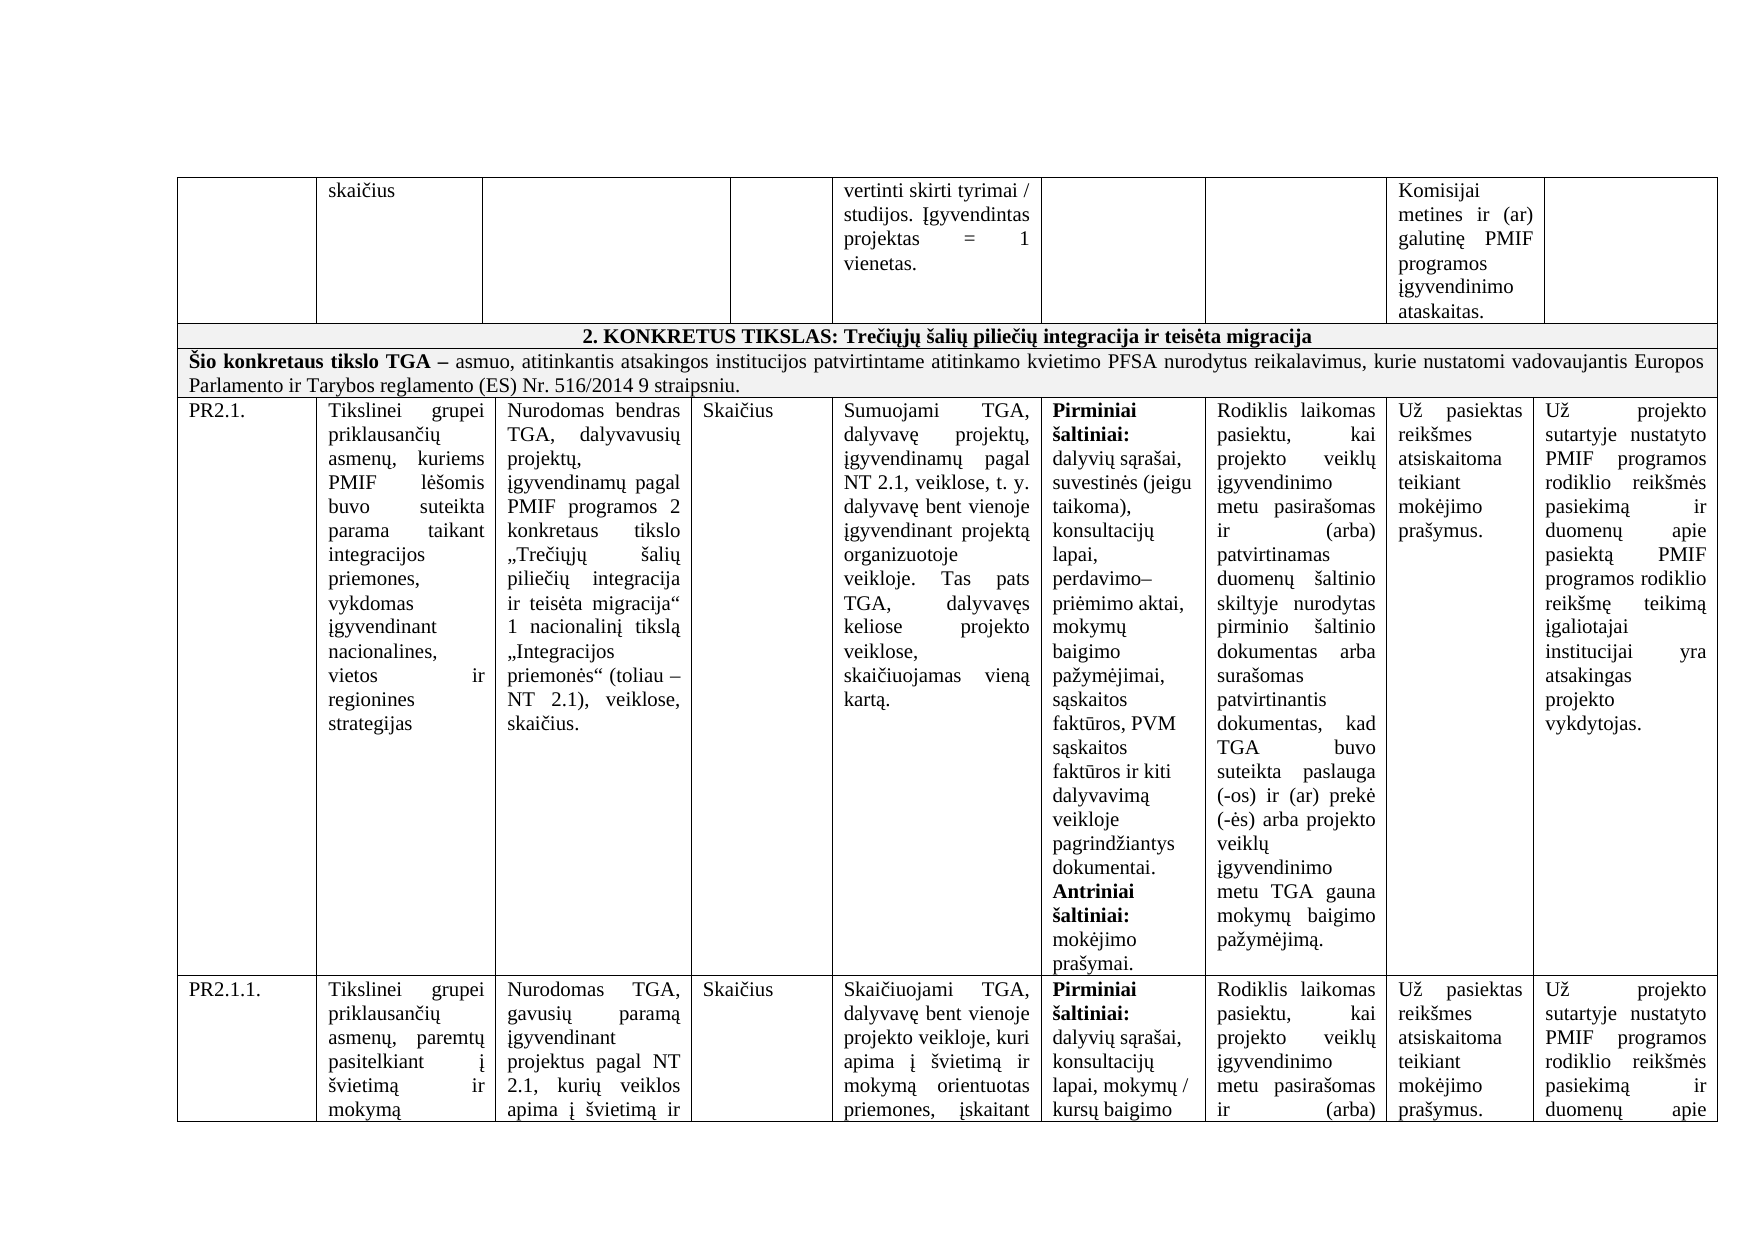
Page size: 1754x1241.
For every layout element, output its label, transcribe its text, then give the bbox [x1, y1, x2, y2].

table_cell Nurodomas TGA, gavusių paramą įgyvendinant projektus pagal NT 2.1, kurių veiklos apima į švietimą ir [496, 976, 691, 1121]
table_cell Nurodomas bendras TGA, dalyvavusių projektų, įgyvendinamų pagal PMIF programos 2 konkretaus tikslo „Trečiųjų šalių piliečių integracija ir teisėta migracija“ 1 nacionalinį tikslą „Integracijos priemonės“ (toliau – NT 2.1), veiklose, skaičius. [496, 398, 691, 975]
table_cell Pirminiai šaltiniai: dalyvių sąrašai, suvestinės (jeigu taikoma), konsultacijų lapai, perdavimo–priėmimo aktai, mokymų baigimo pažymėjimai, sąskaitos faktūros, PVM sąskaitos faktūros ir kiti dalyvavimą veikloje pagrindžiantys dokumentai. Antriniai šaltiniai: mokėjimo prašymai. [1042, 398, 1205, 975]
table_cell 2. KONKRETUS TIKSLAS: Trečiųjų šalių piliečių integracija ir teisėta migracija [178, 324, 1717, 348]
table_cell [178, 178, 316, 323]
table_cell [731, 178, 832, 323]
table_cell [1545, 178, 1717, 323]
table_cell Skaičius [692, 398, 832, 975]
table_cell Skaičius [692, 976, 832, 1121]
table_cell skaičius [317, 178, 482, 323]
table_cell Tikslinei grupei priklausančių asmenų, kuriems PMIF lėšomis buvo suteikta parama taikant integracijos priemones, vykdomas įgyvendinant nacionalines, vietos ir regionines strategijas [317, 398, 495, 975]
table_cell Tikslinei grupei priklausančių asmenų, paremtų pasitelkiant į švietimą ir mokymą [317, 976, 495, 1121]
table_cell Už projekto sutartyje nustatyto PMIF programos rodiklio reikšmės pasiekimą ir duomenų apie [1534, 976, 1717, 1121]
table_cell Komisijai metines ir (ar) galutinę PMIF programos įgyvendinimo ataskaitas. [1387, 178, 1544, 323]
table_cell [483, 178, 730, 323]
table_cell [1206, 178, 1386, 323]
table_cell PR2.1. [178, 398, 316, 975]
table_cell Rodiklis laikomas pasiektu, kai projekto veiklų įgyvendinimo metu pasirašomas ir (arba) patvirtinamas duomenų šaltinio skiltyje nurodytas pirminio šaltinio dokumentas arba surašomas patvirtinantis dokumentas, kad TGA buvo suteikta paslauga (-os) ir (ar) prekė (-ės) arba projekto veiklų įgyvendinimo metu TGA gauna mokymų baigimo pažymėjimą. [1206, 398, 1386, 975]
table_cell Pirminiai šaltiniai: dalyvių sąrašai, konsultacijų lapai, mokymų / kursų baigimo [1042, 976, 1205, 1121]
table_cell Už pasiektas reikšmes atsiskaitoma teikiant mokėjimo prašymus. [1387, 976, 1533, 1121]
table_cell [1042, 178, 1205, 323]
table_cell Už pasiektas reikšmes atsiskaitoma teikiant mokėjimo prašymus. [1387, 398, 1533, 975]
table_cell Už projekto sutartyje nustatyto PMIF programos rodiklio reikšmės pasiekimą ir duomenų apie pasiektą PMIF programos rodiklio reikšmę teikimą įgaliotajai institucijai yra atsakingas projekto vykdytojas. [1534, 398, 1717, 975]
table_cell Sumuojami TGA, dalyvavę projektų, įgyvendinamų pagal NT 2.1, veiklose, t. y. dalyvavę bent vienoje įgyvendinant projektą organizuotoje veikloje. Tas pats TGA, dalyvavęs keliose projekto veiklose, skaičiuojamas vieną kartą. [833, 398, 1041, 975]
table_cell Rodiklis laikomas pasiektu, kai projekto veiklų įgyvendinimo metu pasirašomas ir (arba) [1206, 976, 1386, 1121]
table_cell Skaičiuojami TGA, dalyvavę bent vienoje projekto veikloje, kuri apima į švietimą ir mokymą orientuotas priemones, įskaitant [833, 976, 1041, 1121]
table_cell vertinti skirti tyrimai / studijos. Įgyvendintas projektas = 1 vienetas. [833, 178, 1041, 323]
table_cell PR2.1.1. [178, 976, 316, 1121]
table_cell Šio konkretaus tikslo TGA – asmuo, atitinkantis atsakingos institucijos patvirtintame atitinkamo kvietimo PFSA nurodytus reikalavimus, kurie nustatomi vadovaujantis Europos Parlamento ir Tarybos reglamento (ES) Nr. 516/2014 9 straipsniu. [178, 349, 1717, 397]
